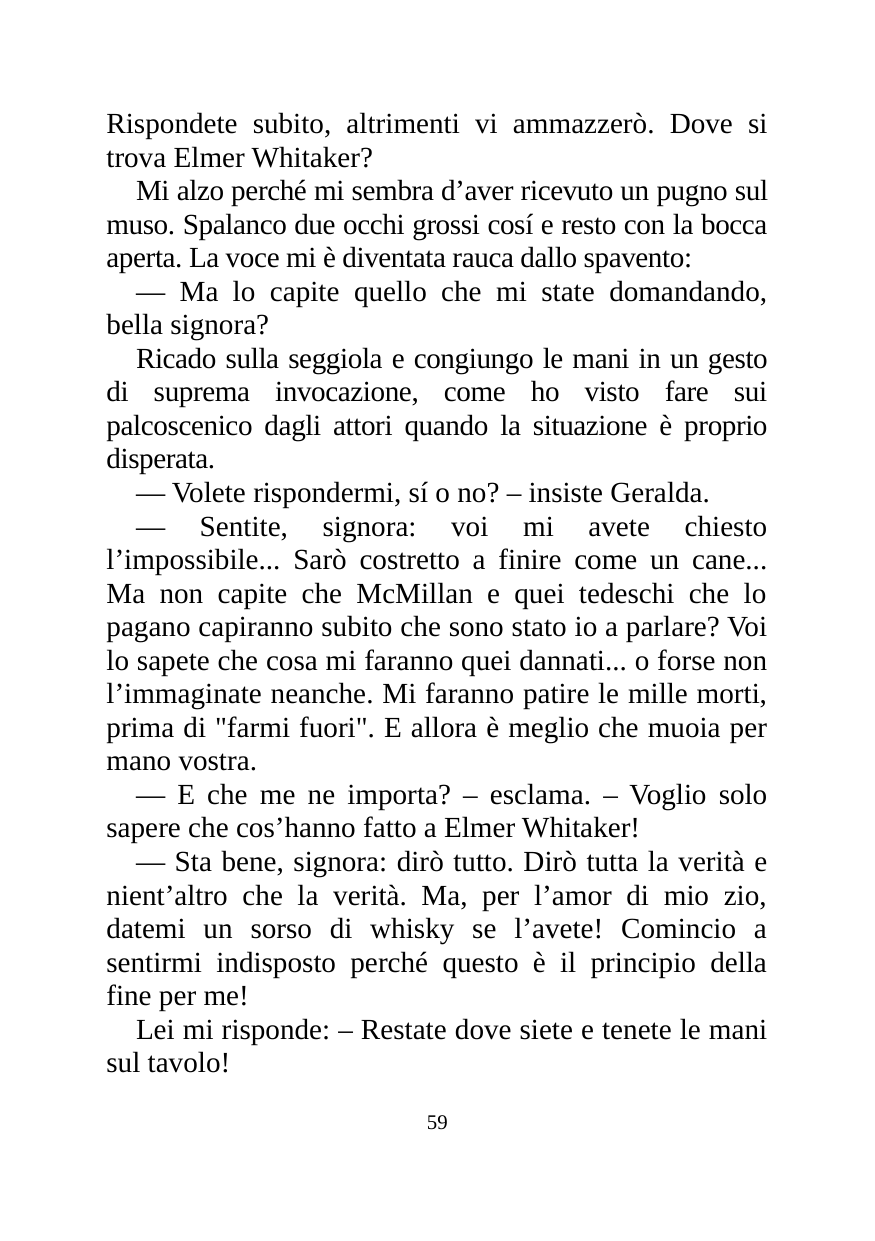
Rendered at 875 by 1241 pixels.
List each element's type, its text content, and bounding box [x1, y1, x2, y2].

text — E che me ne importa? – esclama. – Voglio solo sapere che cos’hanno fatto a Elmer Whitaker! [106, 777, 768, 844]
text — Sta bene, signora: dirò tutto. Dirò tutta la verità e nient’altro che la verità. Ma, per l’amor di mio zio, datemi un sorso di whisky se l’avete! Comincio a sentirmi indisposto perché questo è il principio della fine per me! [106, 844, 768, 1012]
text Ricado sulla seggiola e congiungo le mani in un gesto di suprema invocazione, come ho visto fare sui palcoscenico dagli attori quando la situazione è proprio disperata. [106, 341, 768, 475]
text — Volete rispondermi, sí o no? – insiste Geralda. [106, 475, 768, 509]
text — Sentite, signora: voi mi avete chiesto l’impossibile... Sarò costretto a finire come un cane... Ma non capite che McMillan e quei tedeschi che lo pagano capiranno subito che sono stato io a parlare? Voi lo sapete che cosa mi faranno quei dannati... o forse non l’immaginate neanche. Mi faranno patire le mille morti, prima di "farmi fuori". E allora è meglio che muoia per mano vostra. [106, 509, 768, 777]
text Lei mi risponde: – Restate dove siete e tenete le mani sul tavolo! [106, 1012, 768, 1079]
text — Ma lo capite quello che mi state domandando, bella signora? [106, 274, 768, 341]
text Mi alzo perché mi sembra d’aver ricevuto un pugno sul muso. Spalanco due occhi grossi cosí e resto con la bocca aperta. La voce mi è diventata rauca dallo spavento: [106, 173, 768, 274]
text Rispondete subito, altrimenti vi ammazzerò. Dove si trova Elmer Whitaker? [106, 106, 768, 173]
